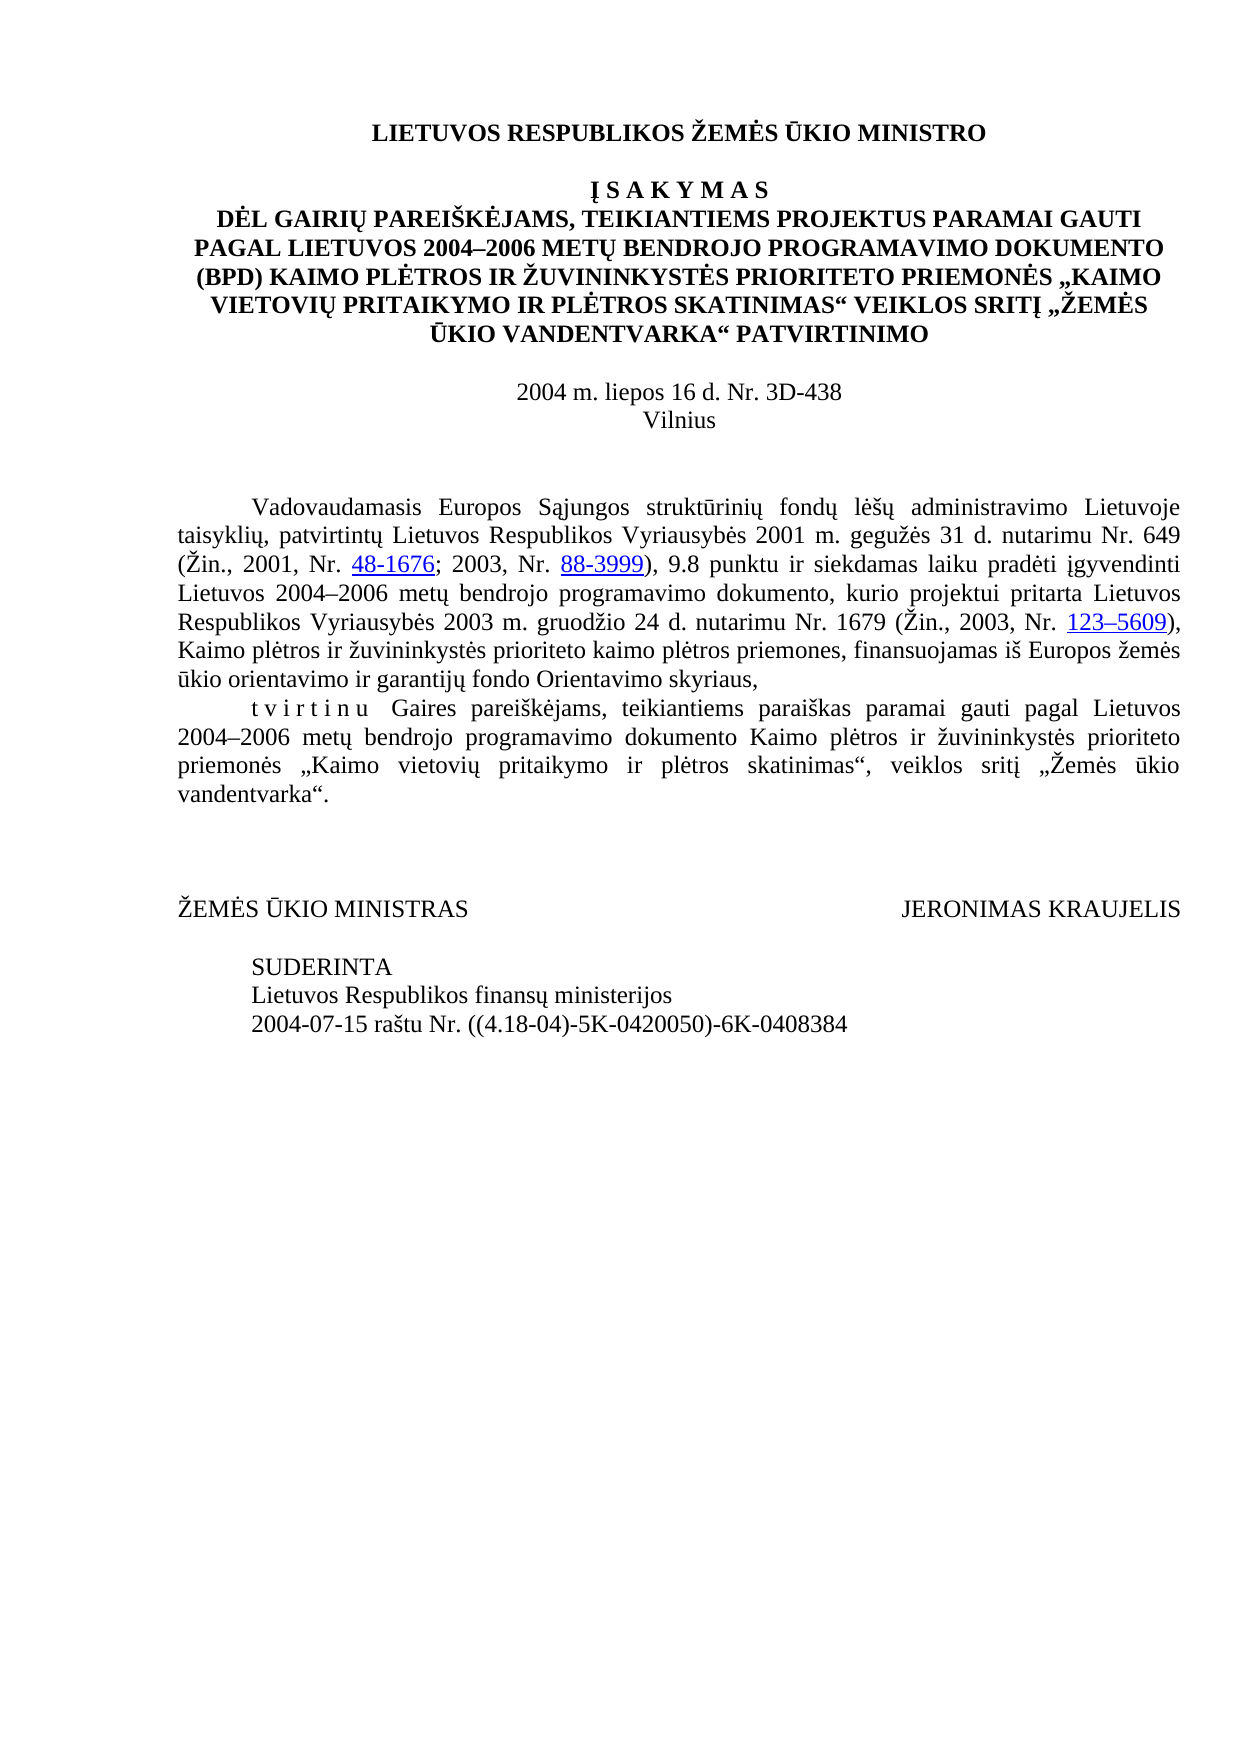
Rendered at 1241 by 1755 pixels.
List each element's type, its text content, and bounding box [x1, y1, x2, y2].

text 2004 m. liepos 16 d. Nr. 3D-438 [177, 377, 1181, 406]
text Į S A K Y M A S [177, 176, 1181, 204]
text ŽEMĖS ŪKIO MINISTRAS JERONIMAS KRAUJELIS [177, 894, 1181, 923]
text SUDERINTA [177, 952, 1181, 981]
text Lietuvos Respublikos finansų ministerijos [177, 981, 1181, 1009]
text Vadovaudamasis Europos Sąjungos struktūrinių fondų lėšų administravimo Lietuvoje taisyklių, patvirtintų Lietuvos Respublikos Vyriausybės 2001 m. gegužės 31 d. nutarimu Nr. 649 (Žin., 2001, Nr. 48-1676; 2003, Nr. 88-3999), 9.8 punktu ir siekdamas laiku pradėti įgyvendinti Lietuvos 2004–2006 metų bendrojo programavimo dokumento, kurio projektui pritarta Lietuvos Respublikos Vyriausybės 2003 m. gruodžio 24 d. nutarimu Nr. 1679 (Žin., 2003, Nr. 123–5609), Kaimo plėtros ir žuvininkystės prioriteto kaimo plėtros priemones, finansuojamas iš Europos žemės ūkio orientavimo ir garantijų fondo Orientavimo skyriaus, [177, 492, 1181, 693]
text Vilnius [177, 406, 1181, 434]
text DĖL GAIRIŲ PAREIŠKĖJAMS, TEIKIANTIEMS PROJEKTUS PARAMAI GAUTI PAGAL LIETUVOS 2004–2006 METŲ BENDROJO PROGRAMAVIMO DOKUMENTO (BPD) KAIMO PLĖTROS IR ŽUVININKYSTĖS PRIORITETO PRIEMONĖS „KAIMO VIETOVIŲ PRITAIKYMO IR PLĖTROS SKATINIMAS“ VEIKLOS SRITĮ „ŽEMĖS ŪKIO VANDENTVARKA“ PATVIRTINIMO [177, 204, 1181, 348]
text 2004-07-15 raštu Nr. ((4.18-04)-5K-0420050)-6K-0408384 [177, 1009, 1181, 1038]
text LIETUVOS RESPUBLIKOS ŽEMĖS ŪKIO MINISTRO [177, 118, 1181, 147]
text tvirtinu Gaires pareiškėjams, teikiantiems paraiškas paramai gauti pagal Lietuvos 2004–2006 metų bendrojo programavimo dokumento Kaimo plėtros ir žuvininkystės prioriteto priemonės „Kaimo vietovių pritaikymo ir plėtros skatinimas“, veiklos sritį „Žemės ūkio vandentvarka“. [177, 693, 1181, 808]
